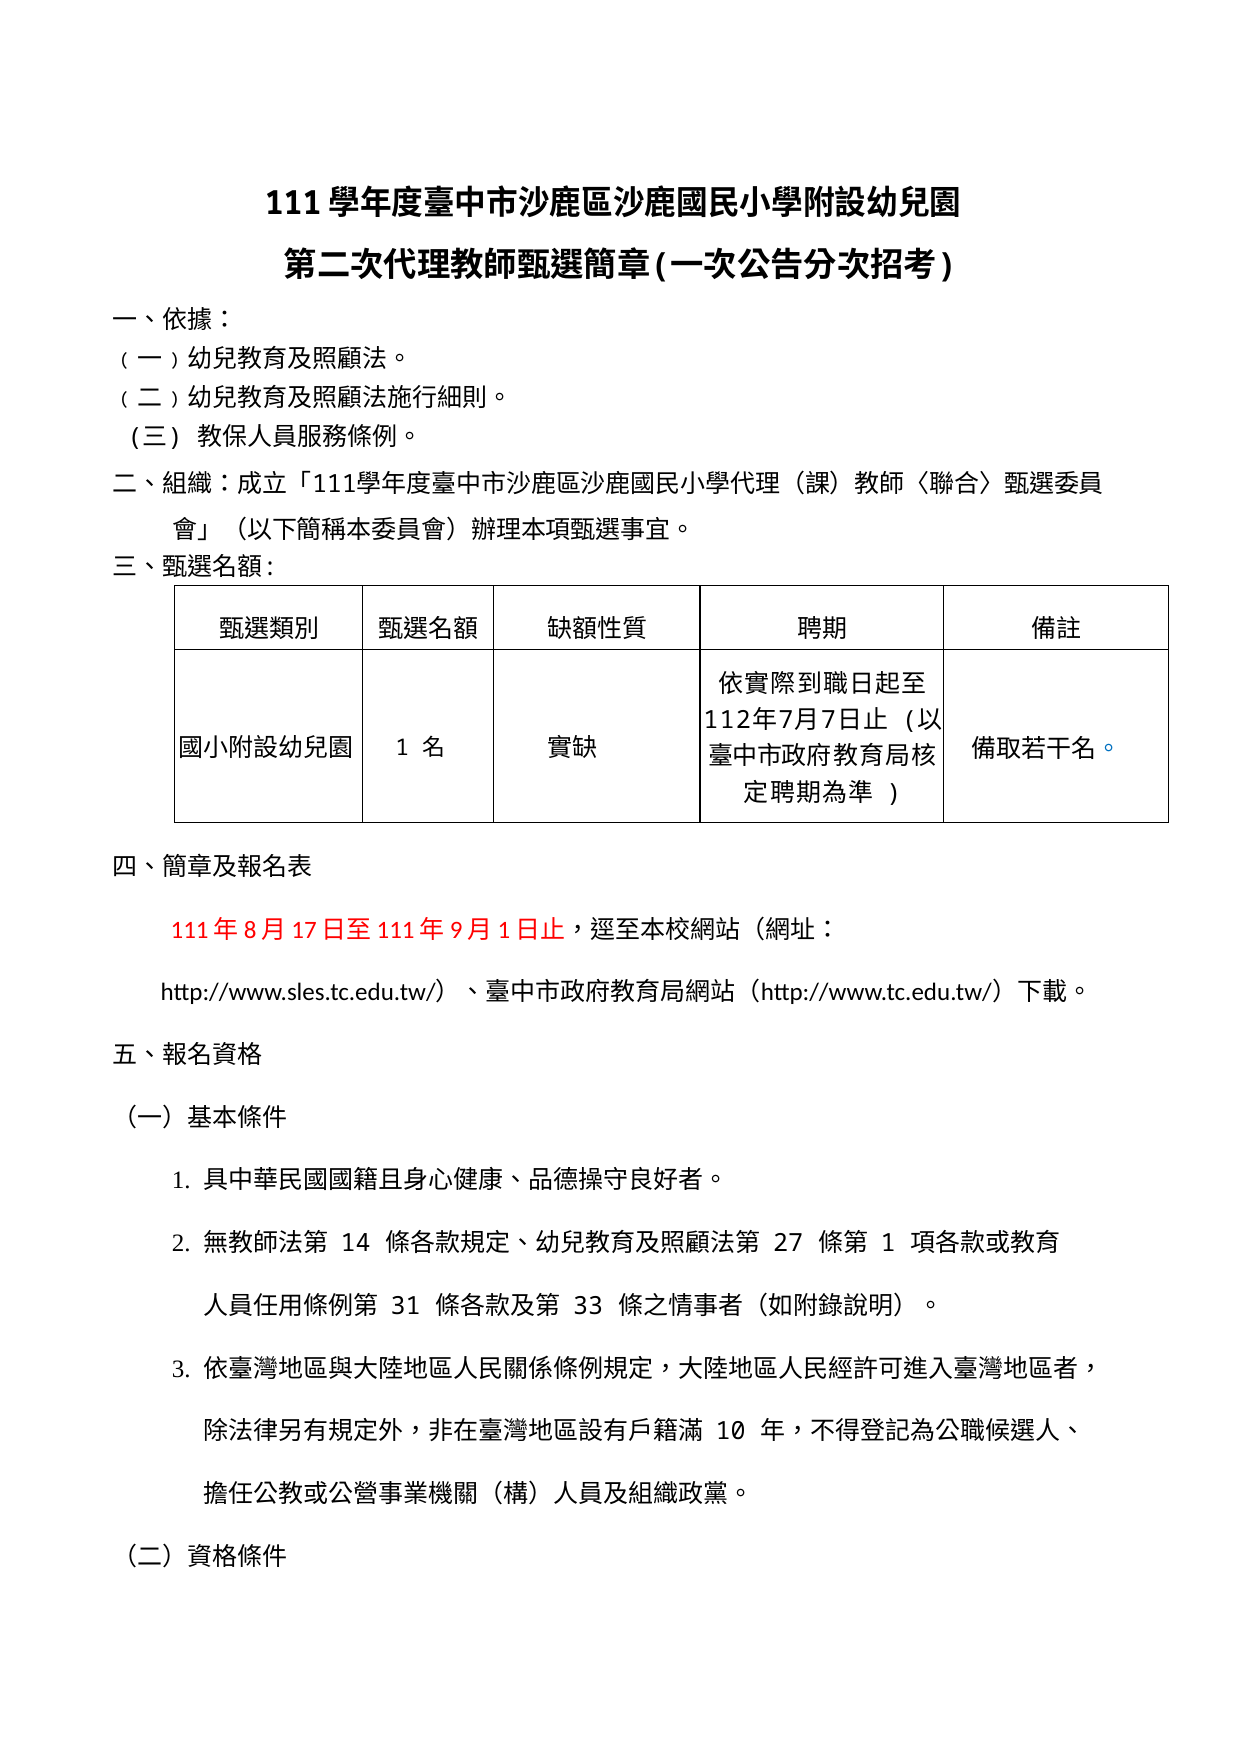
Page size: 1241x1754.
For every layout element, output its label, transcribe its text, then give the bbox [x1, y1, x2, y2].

table_header 缺額性質 [494, 586, 699, 649]
text 四、簡章及報名表 [112, 823, 1128, 886]
table_cell 國小附設幼兒園 [175, 650, 362, 822]
text 三、甄選名額: [112, 546, 1128, 583]
text 會」（以下簡稱本委員會）辦理本項甄選事宜。 [112, 510, 1128, 546]
table_cell 實缺 [494, 650, 699, 822]
text 第二次代理教師甄選簡章(一次公告分次招考) [112, 221, 1128, 283]
table_cell 1 名 [363, 650, 493, 822]
list 依臺灣地區與大陸地區人民關係條例規定，大陸地區人民經許可進入臺灣地區者，除法律另有規定外，非在臺灣地區設有戶籍滿 10 年，不得登記為公職候選人、擔任公教或公營事業機關（構）人員及組織政黨。 [172, 1325, 1081, 1512]
text 111年8月17日至111年9月1日止，逕至本校網站（網址：http://www.sles.tc.edu.tw/）、臺中市政府教育局網站（http://www.tc.edu.tw/）下載。 [112, 886, 1128, 1011]
text （一）基本條件 [112, 1074, 1081, 1136]
text 一、依據： [112, 300, 1128, 336]
text 五、報名資格 [112, 1011, 1128, 1073]
table_cell 依實際到職日起至112年7月7日止 (以臺中市政府教育局核定聘期為準 ) [701, 650, 943, 822]
table_header 甄選類別 [175, 586, 362, 649]
list 具中華民國國籍且身心健康、品德操守良好者。 [172, 1136, 1081, 1199]
table_cell 備取若干名。 [944, 650, 1168, 822]
table_header 聘期 [701, 586, 943, 649]
text 111學年度臺中市沙鹿區沙鹿國民小學附設幼兒園 [112, 158, 1113, 221]
text ﹙二﹚幼兒教育及照顧法施行細則。 [112, 378, 1128, 414]
table_header 備註 [944, 586, 1168, 649]
table_header 甄選名額 [363, 586, 493, 649]
list 無教師法第 14 條各款規定、幼兒教育及照顧法第 27 條第 1 項各款或教育人員任用條例第 31 條各款及第 33 條之情事者（如附錄說明）。 [172, 1199, 1081, 1324]
text 二、組織：成立「111學年度臺中市沙鹿區沙鹿國民小學代理（課）教師〈聯合〉甄選委員 [112, 463, 1128, 499]
text (三) 教保人員服務條例。 [112, 416, 1128, 453]
text （二）資格條件 [112, 1513, 1081, 1575]
text ﹙一﹚幼兒教育及照顧法。 [112, 339, 1128, 375]
